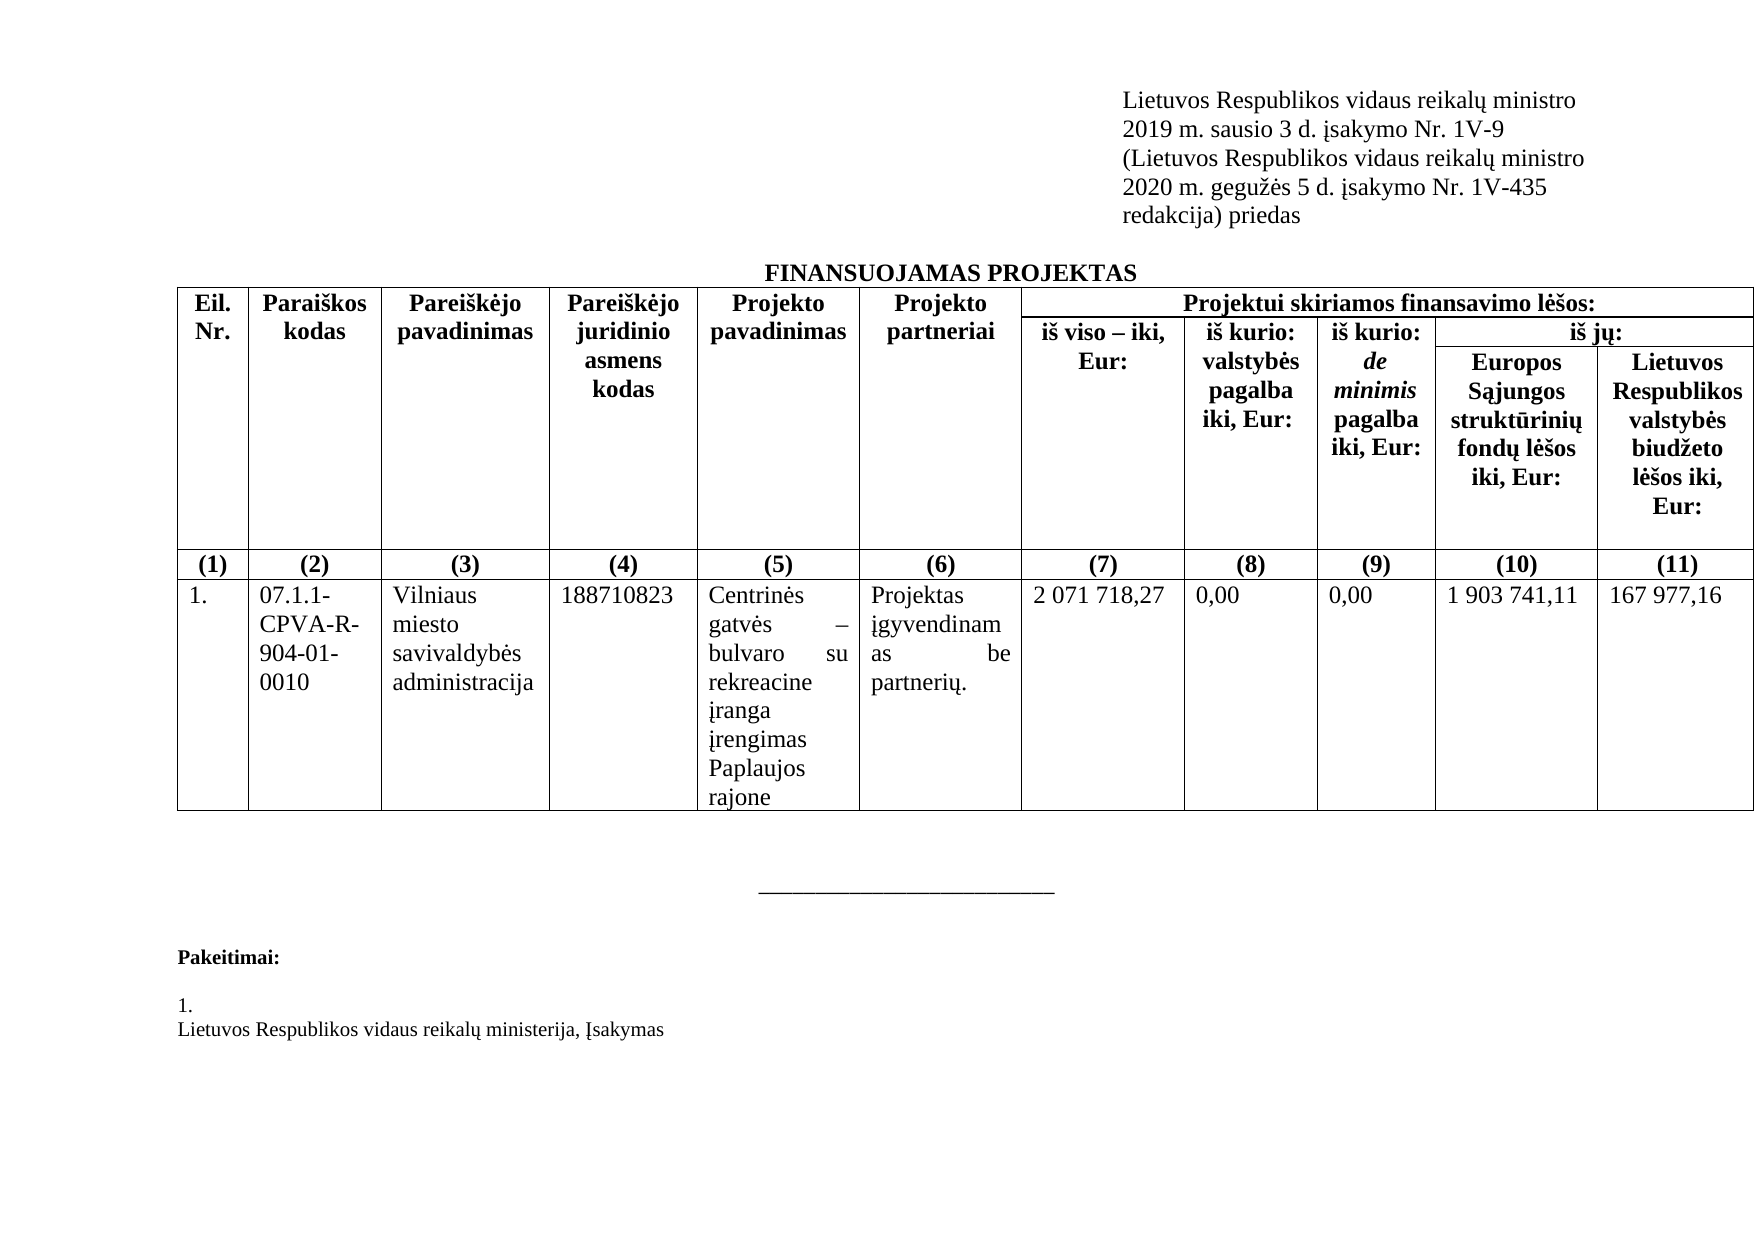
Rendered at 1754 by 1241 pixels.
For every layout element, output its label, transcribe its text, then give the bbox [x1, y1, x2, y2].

table_cell 167 977,16 [1598, 580, 1753, 810]
text FINANSUOJAMAS PROJEKTAS [177, 258, 1636, 287]
table_cell (3) [382, 550, 549, 579]
text 2019 m. sausio 3 d. įsakymo Nr. 1V-9 [1122, 114, 1636, 143]
table_cell (5) [698, 550, 859, 579]
table_cell 0,00 [1318, 580, 1435, 810]
text Lietuvos Respublikos vidaus reikalų ministerija, Įsakymas [177, 1017, 1636, 1041]
text __________________________ [177, 869, 1636, 897]
table_header Projekto pavadinimas [698, 288, 859, 548]
text 2020 m. gegužės 5 d. įsakymo Nr. 1V-435 redakcija) priedas [1122, 172, 1636, 229]
table_cell Lietuvos Respublikos valstybės biudžeto lėšos iki, Eur: [1598, 347, 1753, 548]
table_cell 2 071 718,27 [1022, 580, 1184, 810]
table_cell Vilniaus miesto savivaldybės administracija [382, 580, 549, 810]
table_cell (4) [550, 550, 697, 579]
table_header Eil. Nr. [178, 288, 248, 548]
table_cell iš jų: [1436, 318, 1753, 346]
table_header Pareiškėjo pavadinimas [382, 288, 549, 548]
table_header Projektui skiriamos finansavimo lėšos: [1022, 288, 1753, 316]
table_cell (2) [249, 550, 381, 579]
table_cell (10) [1436, 550, 1597, 579]
table_cell (1) [178, 550, 248, 579]
text (Lietuvos Respublikos vidaus reikalų ministro [1122, 143, 1636, 172]
table_cell Europos Sąjungos struktūrinių fondų lėšos iki, Eur: [1436, 347, 1597, 548]
table_cell 188710823 [550, 580, 697, 810]
table_header Pareiškėjo juridinio asmens kodas [550, 288, 697, 548]
table_cell 0,00 [1185, 580, 1317, 810]
text Lietuvos Respublikos vidaus reikalų ministro [1122, 85, 1636, 114]
table_header Projekto partneriai [860, 288, 1021, 548]
table_cell Centrinės gatvės – bulvaro su rekreacine įranga įrengimas Paplaujos rajone [698, 580, 859, 810]
text 1. [177, 993, 1636, 1017]
table_cell iš kurio: de minimis pagalba iki, Eur: [1318, 318, 1435, 548]
table_cell iš kurio: valstybės pagalba iki, Eur: [1185, 318, 1317, 548]
table_cell 1. [178, 580, 248, 810]
table_cell (6) [860, 550, 1021, 579]
table_cell (9) [1318, 550, 1435, 579]
text Pakeitimai: [177, 945, 1636, 969]
table_cell (7) [1022, 550, 1184, 579]
table_cell iš viso – iki, Eur: [1022, 318, 1184, 548]
table_cell 07.1.1-CPVA-R-904-01-0010 [249, 580, 381, 810]
table_header Paraiškos kodas [249, 288, 381, 548]
table_cell (8) [1185, 550, 1317, 579]
table_cell (11) [1598, 550, 1753, 579]
table_cell Projektas įgyvendinamas be partnerių. [860, 580, 1021, 810]
table_cell 1 903 741,11 [1436, 580, 1597, 810]
